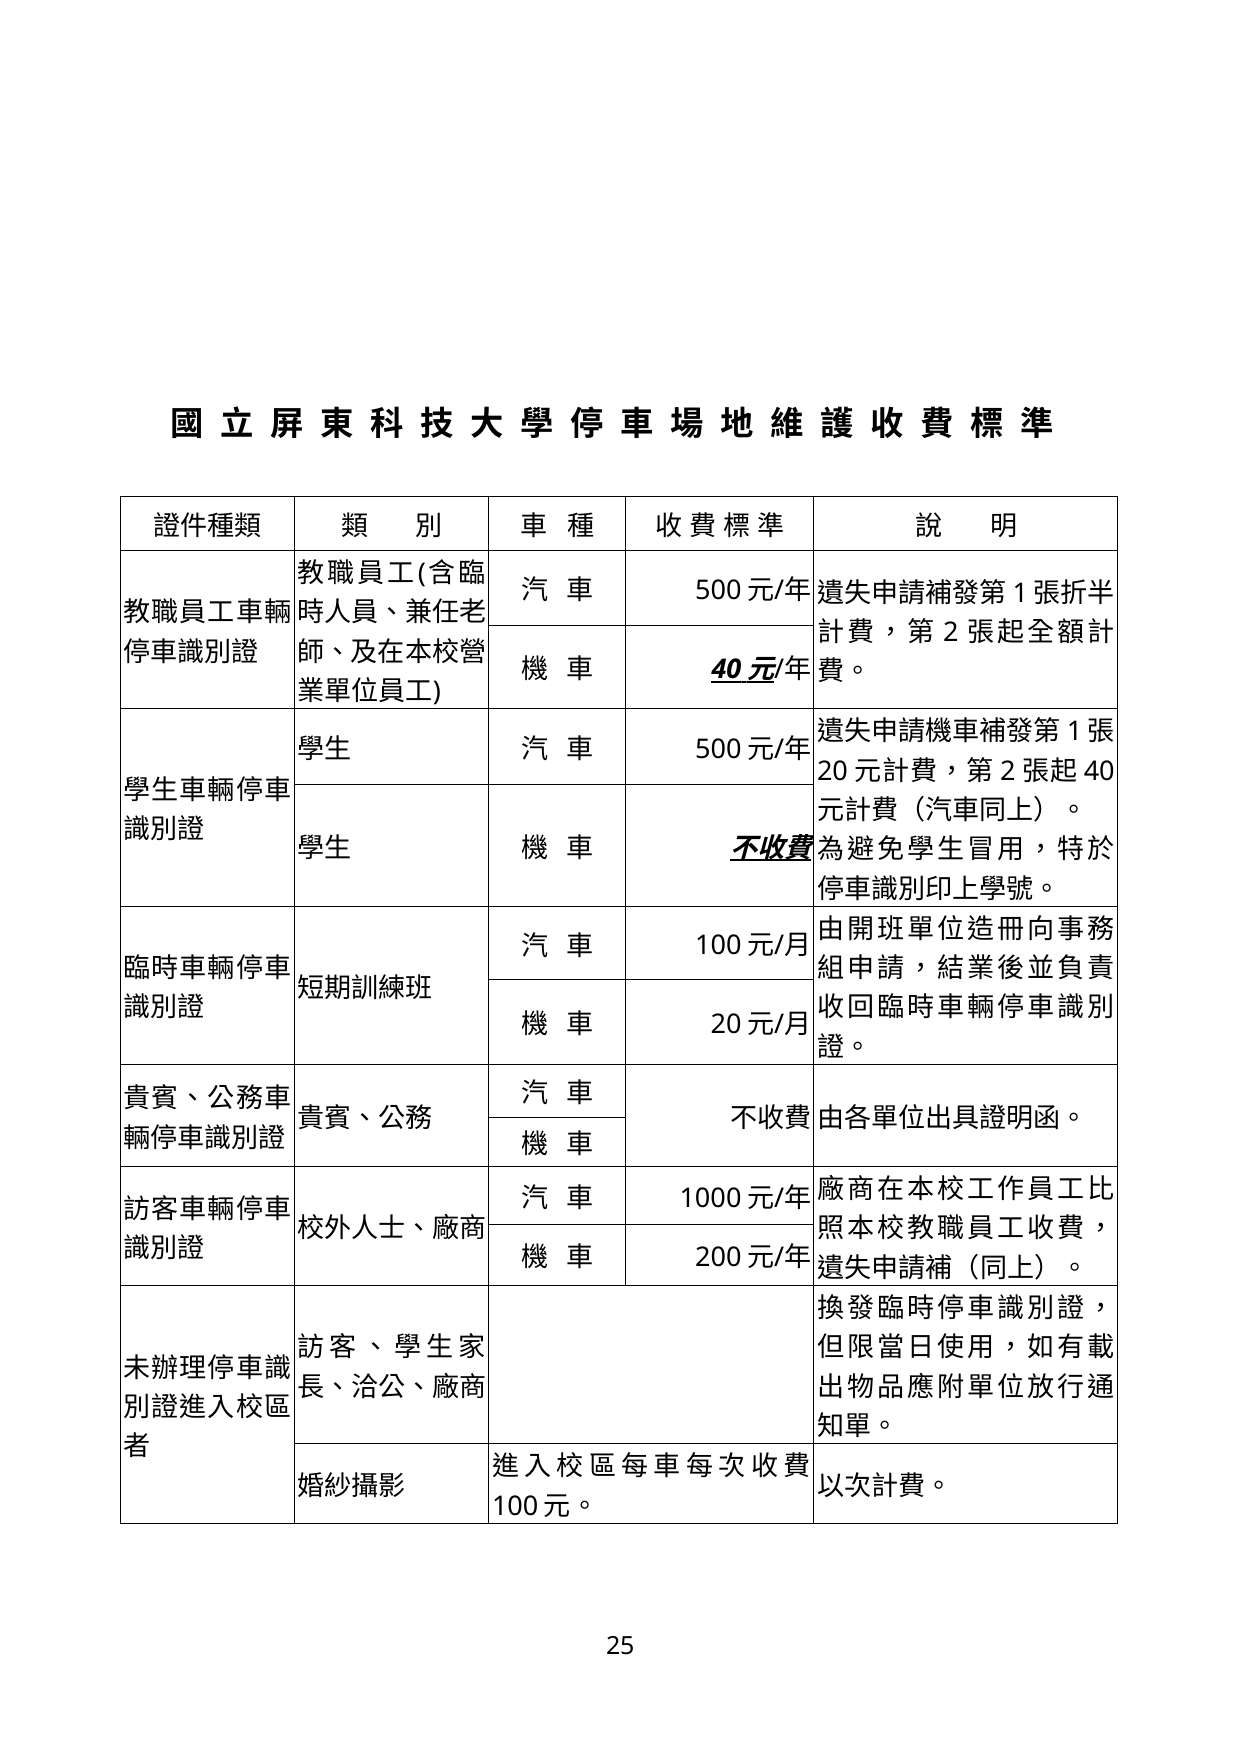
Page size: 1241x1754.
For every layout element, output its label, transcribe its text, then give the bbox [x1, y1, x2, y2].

table_cell 機 車 [489, 626, 625, 708]
table_cell 1000元/年 [626, 1167, 813, 1224]
table_cell 學生 [295, 785, 488, 906]
table_cell 由開班單位造冊向事務組申請，結業後並負責收回臨時車輛停車識別證。 [814, 907, 1117, 1064]
table_cell 遺失申請補發第1張折半計費，第2張起全額計費。 [814, 551, 1117, 708]
table_cell 500元/年 [626, 709, 813, 784]
table_cell 40元/年 [626, 626, 813, 708]
table_cell 學生車輛停車識別證 [121, 709, 294, 906]
table_cell 不收費 [626, 785, 813, 906]
table_cell 遺失申請機車補發第1張20元計費，第2張起40元計費（汽車同上）。 為避免學生冒用，特於停車識別印上學號。 [814, 709, 1117, 906]
table_header 車 種 [489, 497, 625, 550]
table_cell 訪客車輛停車識別證 [121, 1167, 294, 1285]
table_cell 教職員工(含臨時人員、兼任老師、及在本校營業單位員工) [295, 551, 488, 708]
table_cell 進入校區每車每次收費100元。 [489, 1444, 813, 1523]
table_cell 機 車 [489, 1225, 625, 1285]
table_cell 200元/年 [626, 1225, 813, 1285]
table_cell 機 車 [489, 1118, 625, 1166]
table_cell 學生 [295, 709, 488, 784]
table_cell 未辦理停車識別證進入校區者 [121, 1286, 294, 1523]
table_cell 由各單位出具證明函。 [814, 1065, 1117, 1166]
table_cell 20元/月 [626, 980, 813, 1064]
table_cell 以次計費。 [814, 1444, 1117, 1523]
table_cell 500元/年 [626, 551, 813, 624]
table_header 收 費 標 準 [626, 497, 813, 550]
text 國立屏東科技大學停車場地維護收費標準 [120, 383, 1120, 458]
table_cell 教職員工車輛停車識別證 [121, 551, 294, 708]
table_cell 汽 車 [489, 551, 625, 624]
table_header 類 別 [295, 497, 488, 550]
table_header 說 明 [814, 497, 1117, 550]
table_cell 汽 車 [489, 1065, 625, 1117]
table_cell 100元/月 [626, 907, 813, 979]
table_cell 短期訓練班 [295, 907, 488, 1064]
table_cell 校外人士、廠商 [295, 1167, 488, 1285]
table_cell 臨時車輛停車識別證 [121, 907, 294, 1064]
table_cell 不收費 [626, 1065, 813, 1166]
table_cell 機 車 [489, 785, 625, 906]
table_cell [489, 1286, 813, 1443]
table_cell 訪客、學生家長、洽公、廠商 [295, 1286, 488, 1443]
table_cell 換發臨時停車識別證，但限當日使用，如有載出物品應附單位放行通知單。 [814, 1286, 1117, 1443]
table_cell 廠商在本校工作員工比照本校教職員工收費，遺失申請補（同上）。 [814, 1167, 1117, 1285]
table_cell 機 車 [489, 980, 625, 1064]
table_cell 汽 車 [489, 907, 625, 979]
table_cell 貴賓、公務車輛停車識別證 [121, 1065, 294, 1166]
table_cell 汽 車 [489, 1167, 625, 1224]
table_cell 婚紗攝影 [295, 1444, 488, 1523]
table_cell 汽 車 [489, 709, 625, 784]
table_cell 貴賓、公務 [295, 1065, 488, 1166]
table_header 證件種類 [121, 497, 294, 550]
